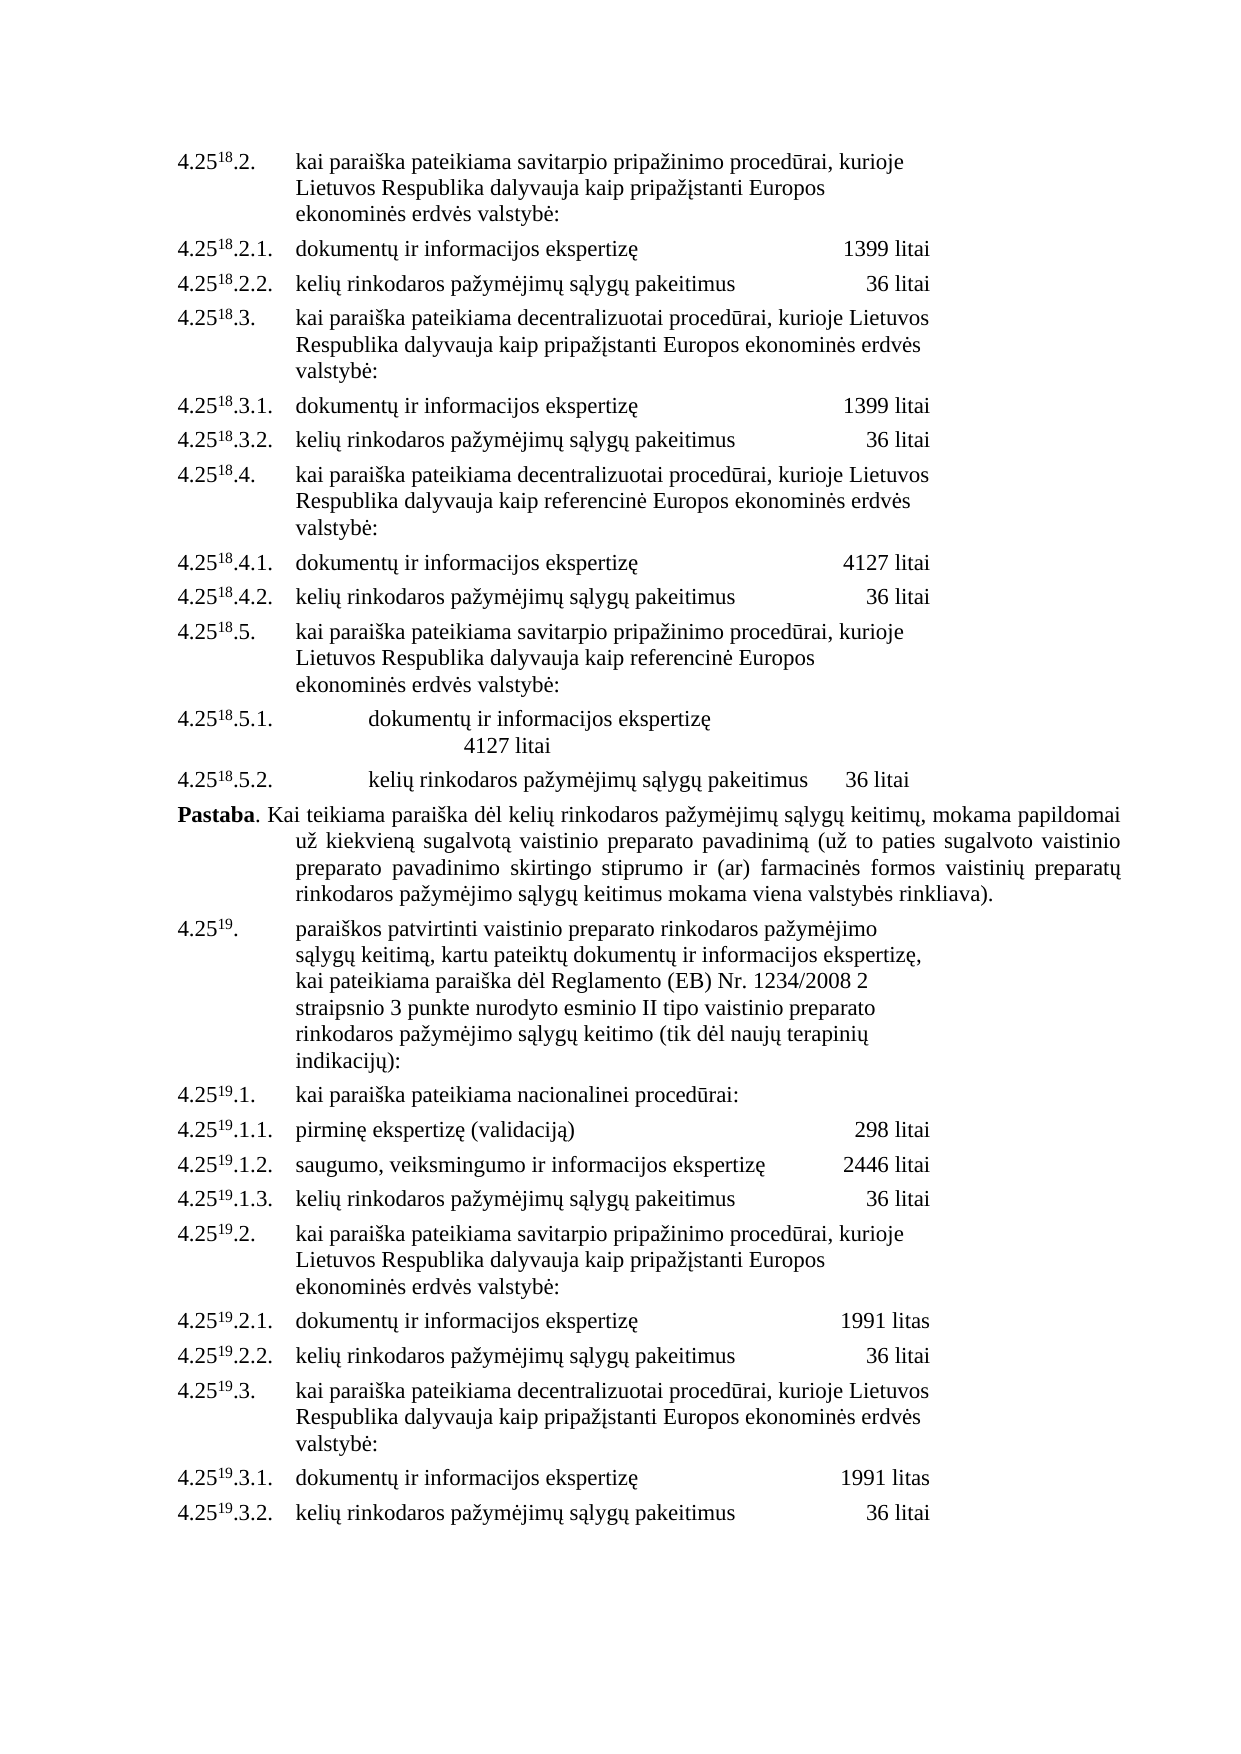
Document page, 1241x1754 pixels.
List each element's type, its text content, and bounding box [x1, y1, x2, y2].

text 4.2518.4.2. kelių rinkodaros pažymėjimų sąlygų pakeitimus 36 litai [177, 583, 930, 610]
text 4.2519.1.3. kelių rinkodaros pažymėjimų sąlygų pakeitimus 36 litai [177, 1185, 930, 1212]
text 4.2519.1. kai paraiška pateikiama nacionalinei procedūrai: [177, 1081, 930, 1108]
text 4.2519. paraiškos patvirtinti vaistinio preparato rinkodaros pažymėjimo sąlygų keitimą, kartu pateiktų dokumentų ir informacijos ekspertizę, kai pateikiama paraiška dėl Reglamento (EB) Nr. 1234/2008 2 straipsnio 3 punkte nurodyto esminio II tipo vaistinio preparato rinkodaros pažymėjimo sąlygų keitimo (tik dėl naujų terapinių indikacijų): [177, 915, 930, 1073]
text 4.2519.2. kai paraiška pateikiama savitarpio pripažinimo procedūrai, kurioje Lietuvos Respublika dalyvauja kaip pripažįstanti Europos ekonominės erdvės valstybė: [177, 1220, 930, 1299]
text 4.2518.3.2. kelių rinkodaros pažymėjimų sąlygų pakeitimus 36 litai [177, 427, 930, 453]
text 4.2519.1.2. saugumo, veiksmingumo ir informacijos ekspertizę 2446 litai [177, 1151, 930, 1177]
text 4.2518.4.1. dokumentų ir informacijos ekspertizę 4127 litai [177, 549, 930, 575]
text 4.2519.3.1. dokumentų ir informacijos ekspertizę 1991 litas [177, 1464, 930, 1491]
text 4.2519.3.2. kelių rinkodaros pažymėjimų sąlygų pakeitimus 36 litai [177, 1499, 930, 1525]
text 4.2518.5. kai paraiška pateikiama savitarpio pripažinimo procedūrai, kurioje Lietuvos Respublika dalyvauja kaip referencinė Europos ekonominės erdvės valstybė: [177, 618, 930, 697]
text 4.2519.2.2. kelių rinkodaros pažymėjimų sąlygų pakeitimus 36 litai [177, 1342, 930, 1368]
text 4.2518.3.1. dokumentų ir informacijos ekspertizę 1399 litai [177, 392, 930, 418]
text 4.2519.3. kai paraiška pateikiama decentralizuotai procedūrai, kurioje Lietuvos Respublika dalyvauja kaip pripažįstanti Europos ekonominės erdvės valstybė: [177, 1377, 930, 1456]
text 4.2518.2. kai paraiška pateikiama savitarpio pripažinimo procedūrai, kurioje Lietuvos Respublika dalyvauja kaip pripažįstanti Europos ekonominės erdvės valstybė: [177, 148, 930, 227]
text 4.2518.5.1. dokumentų ir informacijos ekspertizę 4127 litai [177, 705, 930, 758]
text 4.2519.1.1. pirminę ekspertizę (validaciją) 298 litai [177, 1116, 930, 1142]
text 4.2518.2.1. dokumentų ir informacijos ekspertizę 1399 litai [177, 235, 930, 261]
text 4.2518.5.2. kelių rinkodaros pažymėjimų sąlygų pakeitimus 36 litai [177, 766, 930, 793]
text Pastaba. Kai teikiama paraiška dėl kelių rinkodaros pažymėjimų sąlygų keitimų, mokama papildomai už kiekvieną sugalvotą vaistinio preparato pavadinimą (už to paties sugalvoto vaistinio preparato pavadinimo skirtingo stiprumo ir (ar) farmacinės formos vaistinių preparatų rinkodaros pažymėjimo sąlygų keitimus mokama viena valstybės rinkliava). [177, 801, 1122, 907]
text 4.2518.3. kai paraiška pateikiama decentralizuotai procedūrai, kurioje Lietuvos Respublika dalyvauja kaip pripažįstanti Europos ekonominės erdvės valstybė: [177, 304, 930, 383]
text 4.2519.2.1. dokumentų ir informacijos ekspertizę 1991 litas [177, 1307, 930, 1334]
text 4.2518.4. kai paraiška pateikiama decentralizuotai procedūrai, kurioje Lietuvos Respublika dalyvauja kaip referencinė Europos ekonominės erdvės valstybė: [177, 461, 930, 540]
text 4.2518.2.2. kelių rinkodaros pažymėjimų sąlygų pakeitimus 36 litai [177, 270, 930, 296]
